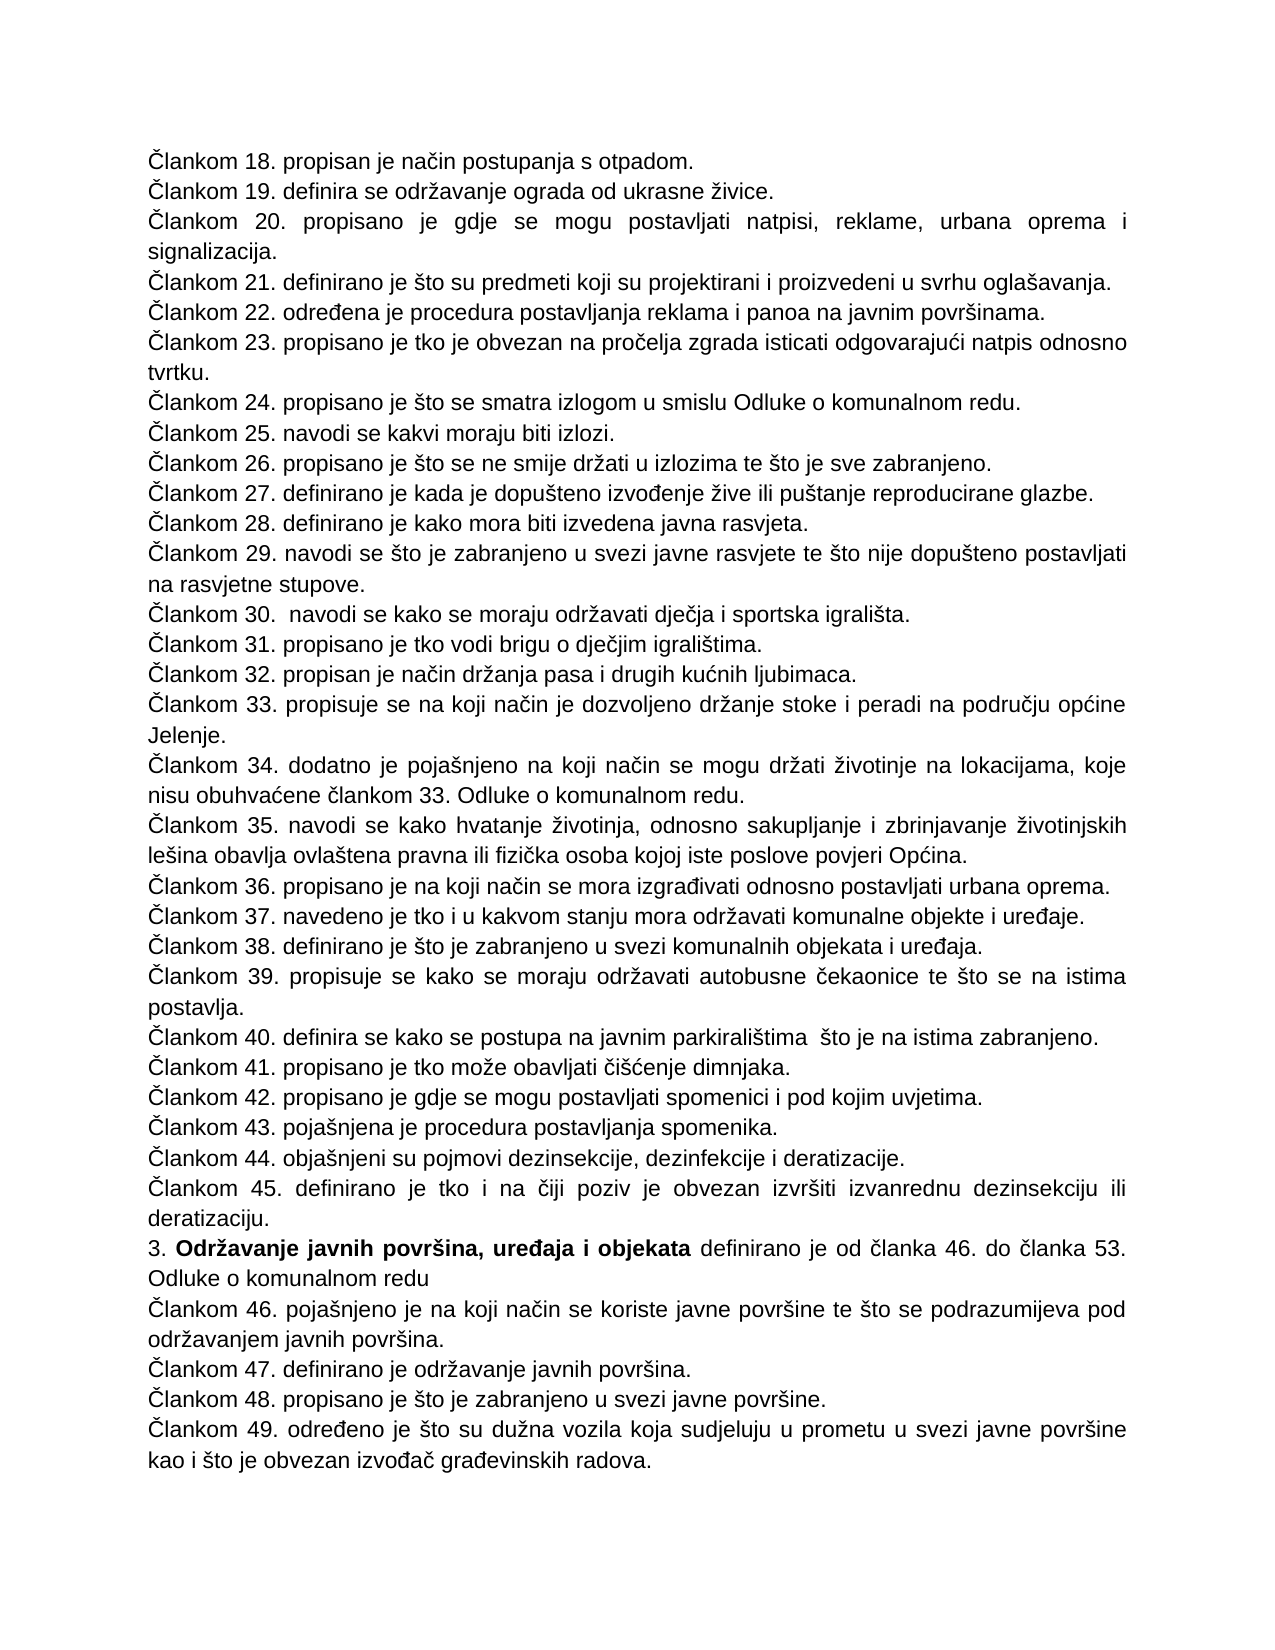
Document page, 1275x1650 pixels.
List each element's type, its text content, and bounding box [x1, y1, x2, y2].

text Člankom 23. propisano je tko je obvezan na pročelja zgrada isticati odgovarajući natpis odnosno tvrtku. [148, 329, 1127, 385]
text Člankom 30. navodi se kako se moraju održavati dječja i sportska igrališta. [148, 601, 1127, 627]
text Člankom 33. propisuje se na koji način je dozvoljeno držanje stoke i peradi na području općine Jelenje. [148, 691, 1127, 748]
text Člankom 24. propisano je što se smatra izlogom u smislu Odluke o komunalnom redu. [148, 389, 1127, 416]
text Člankom 43. pojašnjena je procedura postavljanja spomenika. [148, 1114, 1127, 1141]
text Člankom 32. propisan je način držanja pasa i drugih kućnih ljubimaca. [148, 661, 1127, 687]
text Člankom 42. propisano je gdje se mogu postavljati spomenici i pod kojim uvjetima. [148, 1084, 1127, 1110]
text Člankom 48. propisano je što je zabranjeno u svezi javne površine. [148, 1386, 1127, 1412]
text Člankom 21. definirano je što su predmeti koji su projektirani i proizvedeni u svrhu oglašavanja. [148, 268, 1127, 295]
text Člankom 26. propisano je što se ne smije držati u izlozima te što je sve zabranjeno. [148, 450, 1127, 476]
text Člankom 46. pojašnjeno je na koji način se koriste javne površine te što se podrazumijeva pod održavanjem javnih površina. [148, 1296, 1127, 1352]
text Člankom 44. objašnjeni su pojmovi dezinsekcije, dezinfekcije i deratizacije. [148, 1144, 1127, 1171]
text Člankom 38. definirano je što je zabranjeno u svezi komunalnih objekata i uređaja. [148, 933, 1127, 959]
text Člankom 28. definirano je kako mora biti izvedena javna rasvjeta. [148, 510, 1127, 536]
text Člankom 34. dodatno je pojašnjeno na koji način se mogu držati životinje na lokacijama, koje nisu obuhvaćene člankom 33. Odluke o komunalnom redu. [148, 752, 1127, 808]
text Člankom 45. definirano je tko i na čiji poziv je obvezan izvršiti izvanrednu dezinsekciju ili deratizaciju. [148, 1175, 1127, 1231]
text Člankom 18. propisan je način postupanja s otpadom. [148, 148, 1127, 174]
text Člankom 37. navedeno je tko i u kakvom stanju mora održavati komunalne objekte i uređaje. [148, 903, 1127, 929]
text Člankom 39. propisuje se kako se moraju održavati autobusne čekaonice te što se na istima postavlja. [148, 963, 1127, 1020]
text Člankom 27. definirano je kada je dopušteno izvođenje žive ili puštanje reproducirane glazbe. [148, 480, 1127, 506]
text Člankom 36. propisano je na koji način se mora izgrađivati odnosno postavljati urbana oprema. [148, 873, 1127, 899]
text Člankom 29. navodi se što je zabranjeno u svezi javne rasvjete te što nije dopušteno postavljati na rasvjetne stupove. [148, 540, 1127, 597]
text Člankom 20. propisano je gdje se mogu postavljati natpisi, reklame, urbana oprema i signalizacija. [148, 208, 1127, 264]
text Člankom 25. navodi se kakvi moraju biti izlozi. [148, 419, 1127, 446]
text Člankom 22. određena je procedura postavljanja reklama i panoa na javnim površinama. [148, 299, 1127, 325]
text Člankom 19. definira se održavanje ograda od ukrasne živice. [148, 178, 1127, 204]
text Člankom 49. određeno je što su dužna vozila koja sudjeluju u prometu u svezi javne površine kao i što je obvezan izvođač građevinskih radova. [148, 1416, 1127, 1473]
text Člankom 47. definirano je održavanje javnih površina. [148, 1356, 1127, 1382]
text Člankom 31. propisano je tko vodi brigu o dječjim igralištima. [148, 631, 1127, 657]
text Člankom 41. propisano je tko može obavljati čišćenje dimnjaka. [148, 1054, 1127, 1080]
text Člankom 35. navodi se kako hvatanje životinja, odnosno sakupljanje i zbrinjavanje životinjskih lešina obavlja ovlaštena pravna ili fizička osoba kojoj iste poslove povjeri Općina. [148, 812, 1127, 869]
text 3. Održavanje javnih površina, uređaja i objekata definirano je od članka 46. do članka 53. Odluke o komunalnom redu [148, 1235, 1127, 1292]
text Člankom 40. definira se kako se postupa na javnim parkiralištima što je na istima zabranjeno. [148, 1024, 1127, 1050]
